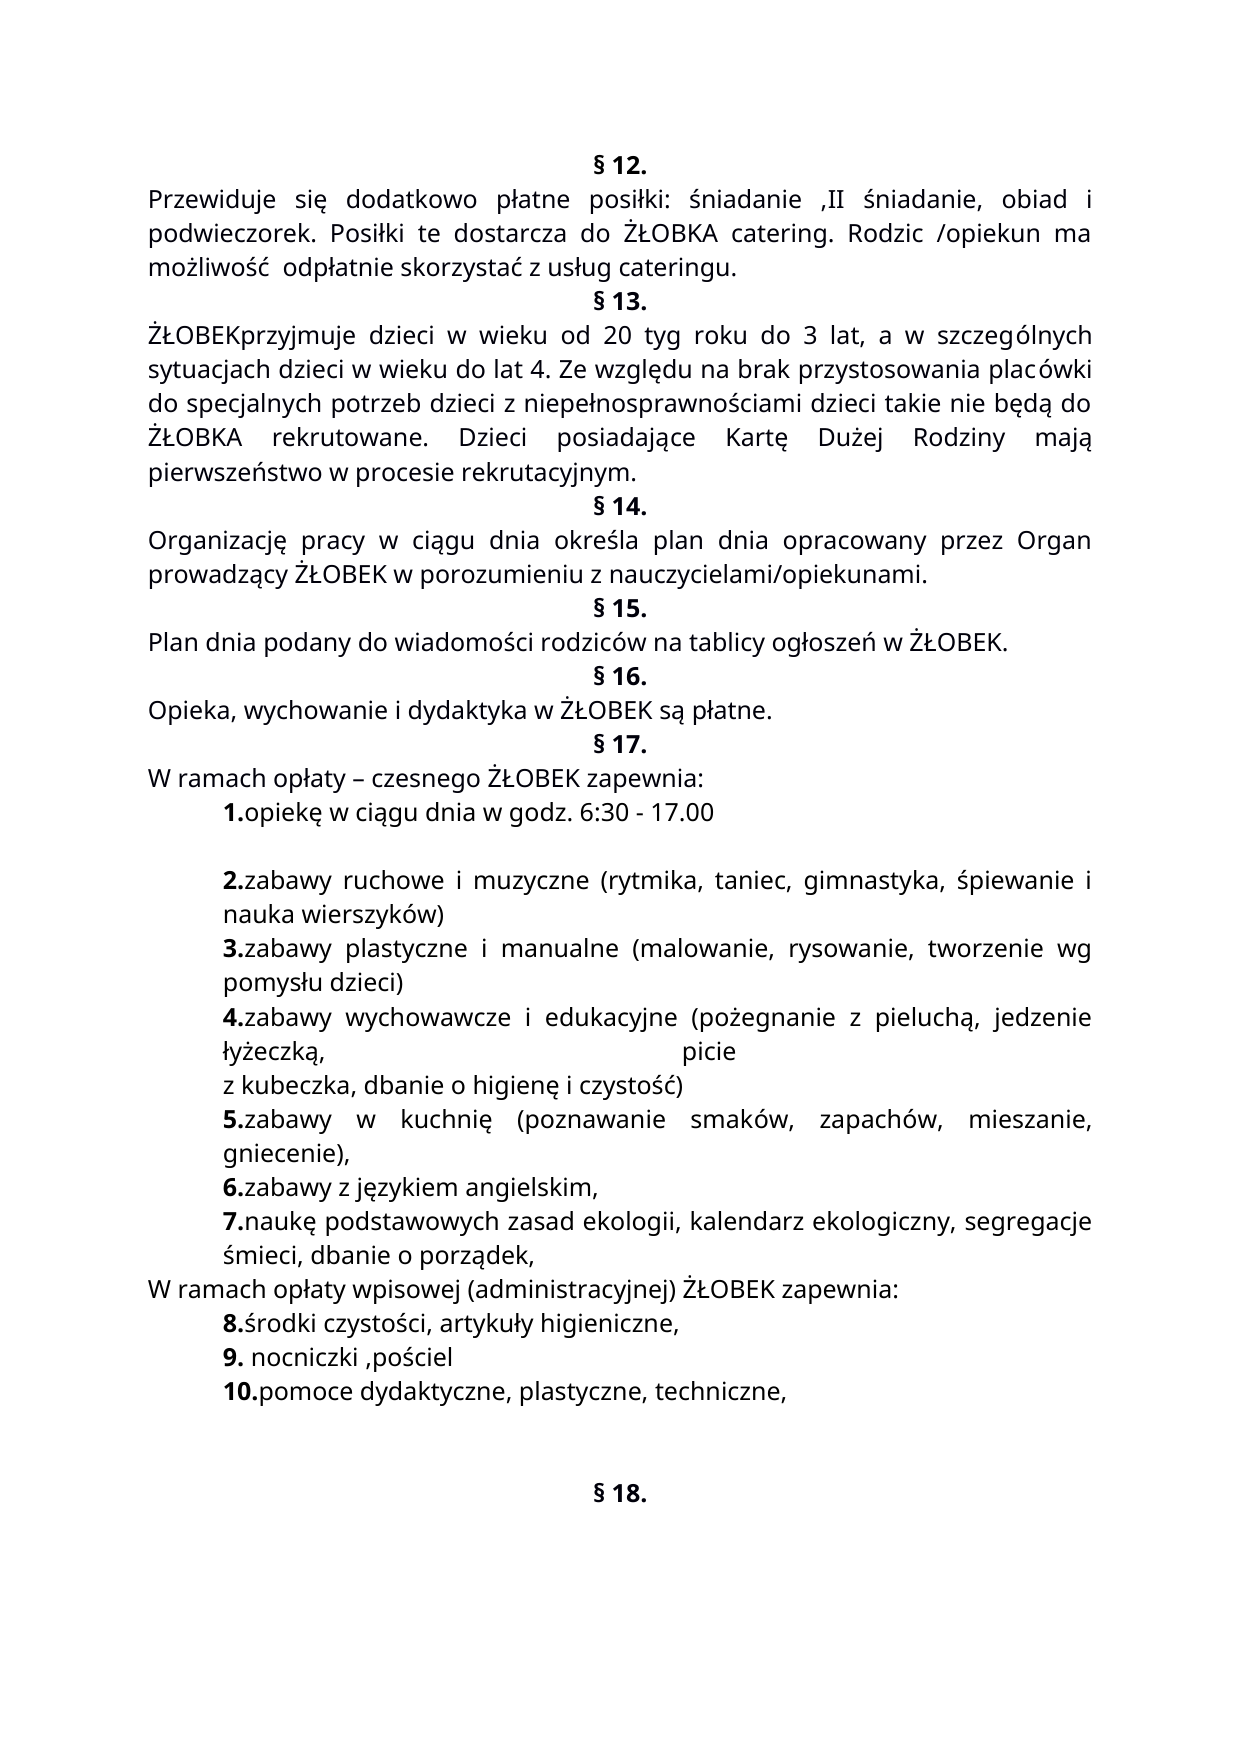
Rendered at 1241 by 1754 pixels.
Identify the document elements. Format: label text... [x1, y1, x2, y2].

text Przewiduje się dodatkowo płatne posiłki: śniadanie ,II śniadanie, obiad i podwieczorek. Posiłki te dostarcza do ŻŁOBKA catering. Rodzic /opiekun ma możliwość odpłatnie skorzystać z usług cateringu. [148, 182, 1093, 284]
text § 15. [148, 590, 1093, 624]
list środki czystości, artykuły higieniczne, [223, 1306, 1093, 1340]
text § 16. [148, 658, 1093, 693]
list zabawy ruchowe i muzyczne (rytmika, taniec, gimnastyka, śpiewanie i nauka wierszyków) [223, 863, 1093, 931]
text § 13. [148, 284, 1093, 318]
text § 14. [148, 488, 1093, 522]
text § 12. [148, 148, 1093, 182]
text W ramach opłaty – czesnego ŻŁOBEK zapewnia: [148, 761, 1093, 795]
list naukę podstawowych zasad ekologii, kalendarz ekologiczny, segregacje śmieci, dbanie o porządek, [223, 1203, 1093, 1272]
list zabawy z językiem angielskim, [223, 1169, 1093, 1203]
list pomoce dydaktyczne, plastyczne, techniczne, [223, 1374, 1093, 1408]
list zabawy w kuchnię (poznawanie smaków, zapachów, mieszanie, gniecenie), [223, 1101, 1093, 1169]
text Opieka, wychowanie i dydaktyka w ŻŁOBEK są płatne. [148, 693, 1093, 727]
list zabawy wychowawcze i edukacyjne (pożegnanie z pieluchą, jedzenie łyżeczką, picie z kubeczka, dbanie o higienę i czystość) [223, 999, 1093, 1101]
text § 18. [148, 1476, 1093, 1510]
text Organizację pracy w ciągu dnia określa plan dnia opracowany przez Organ prowadzący ŻŁOBEK w porozumieniu z nauczycielami/opiekunami. [148, 522, 1093, 590]
list nocniczki ,pościel [223, 1340, 1093, 1374]
text § 17. [148, 727, 1093, 761]
list zabawy plastyczne i manualne (malowanie, rysowanie, tworzenie wg pomysłu dzieci) [223, 931, 1093, 999]
text Plan dnia podany do wiadomości rodziców na tablicy ogłoszeń w ŻŁOBEK. [148, 624, 1093, 658]
text W ramach opłaty wpisowej (administracyjnej) ŻŁOBEK zapewnia: [148, 1272, 1093, 1306]
text ŻŁOBEKprzyjmuje dzieci w wieku od 20 tyg roku do 3 lat, a w szczególnych sytuacjach dzieci w wieku do lat 4. Ze względu na brak przystosowania placówki do specjalnych potrzeb dzieci z niepełnosprawnościami dzieci takie nie będą do ŻŁOBKA rekrutowane. Dzieci posiadające Kartę Dużej Rodziny mają pierwszeństwo w procesie rekrutacyjnym. [148, 318, 1093, 488]
list opiekę w ciągu dnia w godz. 6:30 - 17.00 [223, 795, 1093, 829]
